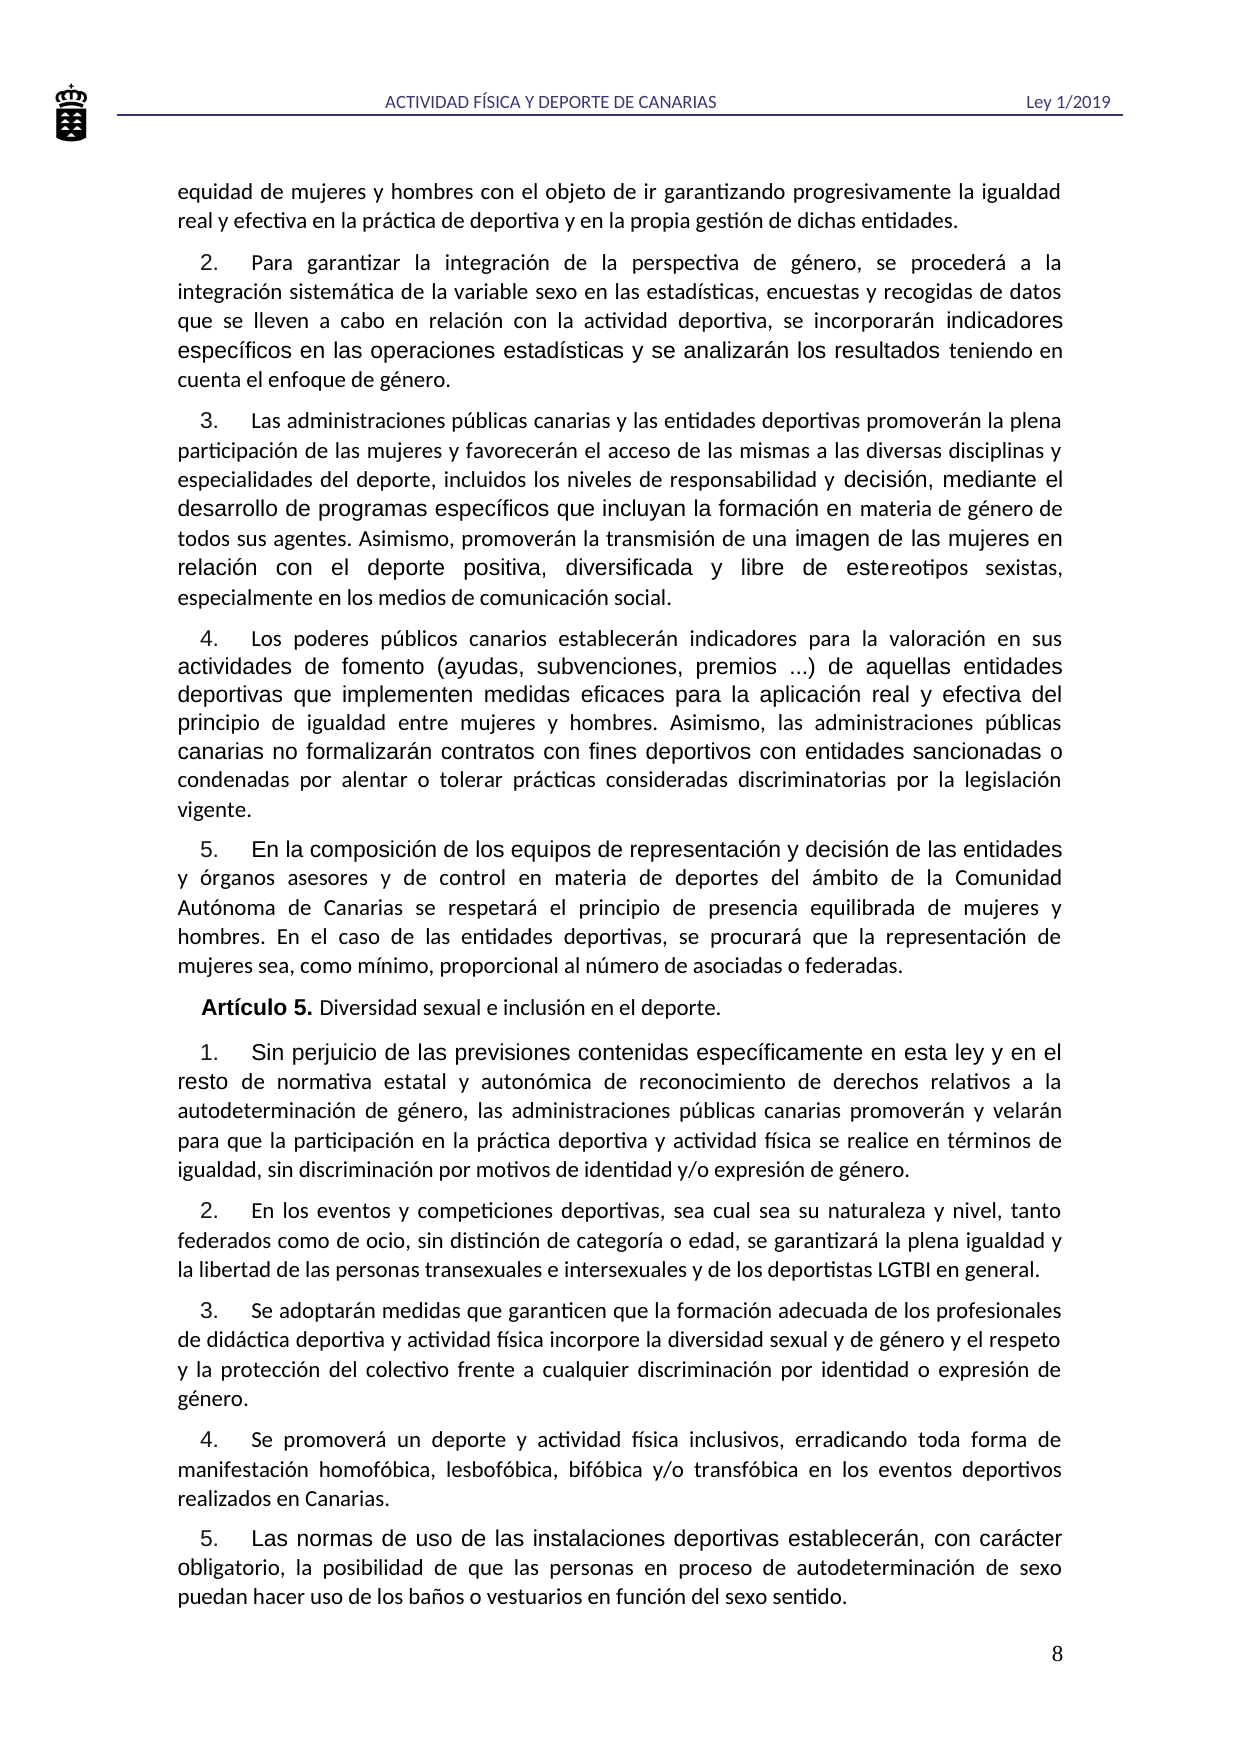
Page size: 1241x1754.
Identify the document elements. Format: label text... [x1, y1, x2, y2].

text Artículo 5. Diversidad sexual e inclusión en el deporte. [201, 993, 1063, 1021]
list Sin perjuicio de las previsiones contenidas específicamente en esta ley y en el resto de normativa estatal y autonómica de reconocimiento de derechos relativos a la autodeterminación de género, las administraciones públicas canarias promoverán y velarán para que la participación en la práctica deportiva y actividad física se realice en términos de igualdad, sin discriminación por motivos de identidad y/o expresión de género. [177, 1039, 1063, 1183]
list equidad de mujeres y hombres con el objeto de ir garantizando progresivamente la igualdad real y efectiva en la práctica de deportiva y en la propia gestión de dichas entidades. [177, 177, 1063, 234]
list En los eventos y competiciones deportivas, sea cual sea su naturaleza y nivel, tanto federados como de ocio, sin distinción de categoría o edad, se garantizará la plena igualdad y la libertad de las personas transexuales e intersexuales y de los deportistas LGTBI en general. [177, 1196, 1063, 1283]
list En la composición de los equipos de representación y decisión de las entidades y órganos asesores y de control en materia de deportes del ámbito de la Comunidad Autónoma de Canarias se respetará el principio de presencia equilibrada de mujeres y hombres. En el caso de las entidades deportivas, se procurará que la representación de mujeres sea, como mínimo, proporcional al número de asociadas o federadas. [177, 836, 1063, 980]
list Se promoverá un deporte y actividad física inclusivos, erradicando toda forma de manifestación homofóbica, lesbofóbica, bifóbica y/o transfóbica en los eventos deportivos realizados en Canarias. [177, 1426, 1063, 1512]
list Las normas de uso de las instalaciones deportivas establecerán, con carácter obligatorio, la posibilidad de que las personas en proceso de autodeterminación de sexo puedan hacer uso de los baños o vestuarios en función del sexo sentido. [177, 1525, 1063, 1611]
list Los poderes públicos canarios establecerán indicadores para la valoración en sus actividades de fomento (ayudas, subvenciones, premios ...) de aquellas entidades deportivas que implementen medidas eficaces para la aplicación real y efectiva del principio de igualdad entre mujeres y hombres. Asimismo, las administraciones públicas canarias no formalizarán contratos con fines deportivos con entidades sancionadas o condenadas por alentar o tolerar prácticas consideradas discriminatorias por la legislación vigente. [177, 624, 1063, 823]
list Las administraciones públicas canarias y las entidades deportivas promoverán la plena participación de las mujeres y favorecerán el acceso de las mismas a las diversas disciplinas y especialidades del deporte, incluidos los niveles de responsabilidad y decisión, mediante el desarrollo de programas específicos que incluyan la formación en materia de género de todos sus agentes. Asimismo, promoverán la transmisión de una imagen de las mujeres en relación con el deporte positiva, diversificada y libre de estereotipos sexistas, especialmente en los medios de comunicación social. [177, 406, 1063, 611]
list Para garantizar la integración de la perspectiva de género, se procederá a la integración sistemática de la variable sexo en las estadísticas, encuestas y recogidas de datos que se lleven a cabo en relación con la actividad deportiva, se incorporarán indicadores específicos en las operaciones estadísticas y se analizarán los resultados teniendo en cuenta el enfoque de género. [177, 248, 1063, 393]
list Se adoptarán medidas que garanticen que la formación adecuada de los profesionales de didáctica deportiva y actividad física incorpore la diversidad sexual y de género y el respeto y la protección del colectivo frente a cualquier discriminación por identidad o expresión de género. [177, 1296, 1063, 1412]
